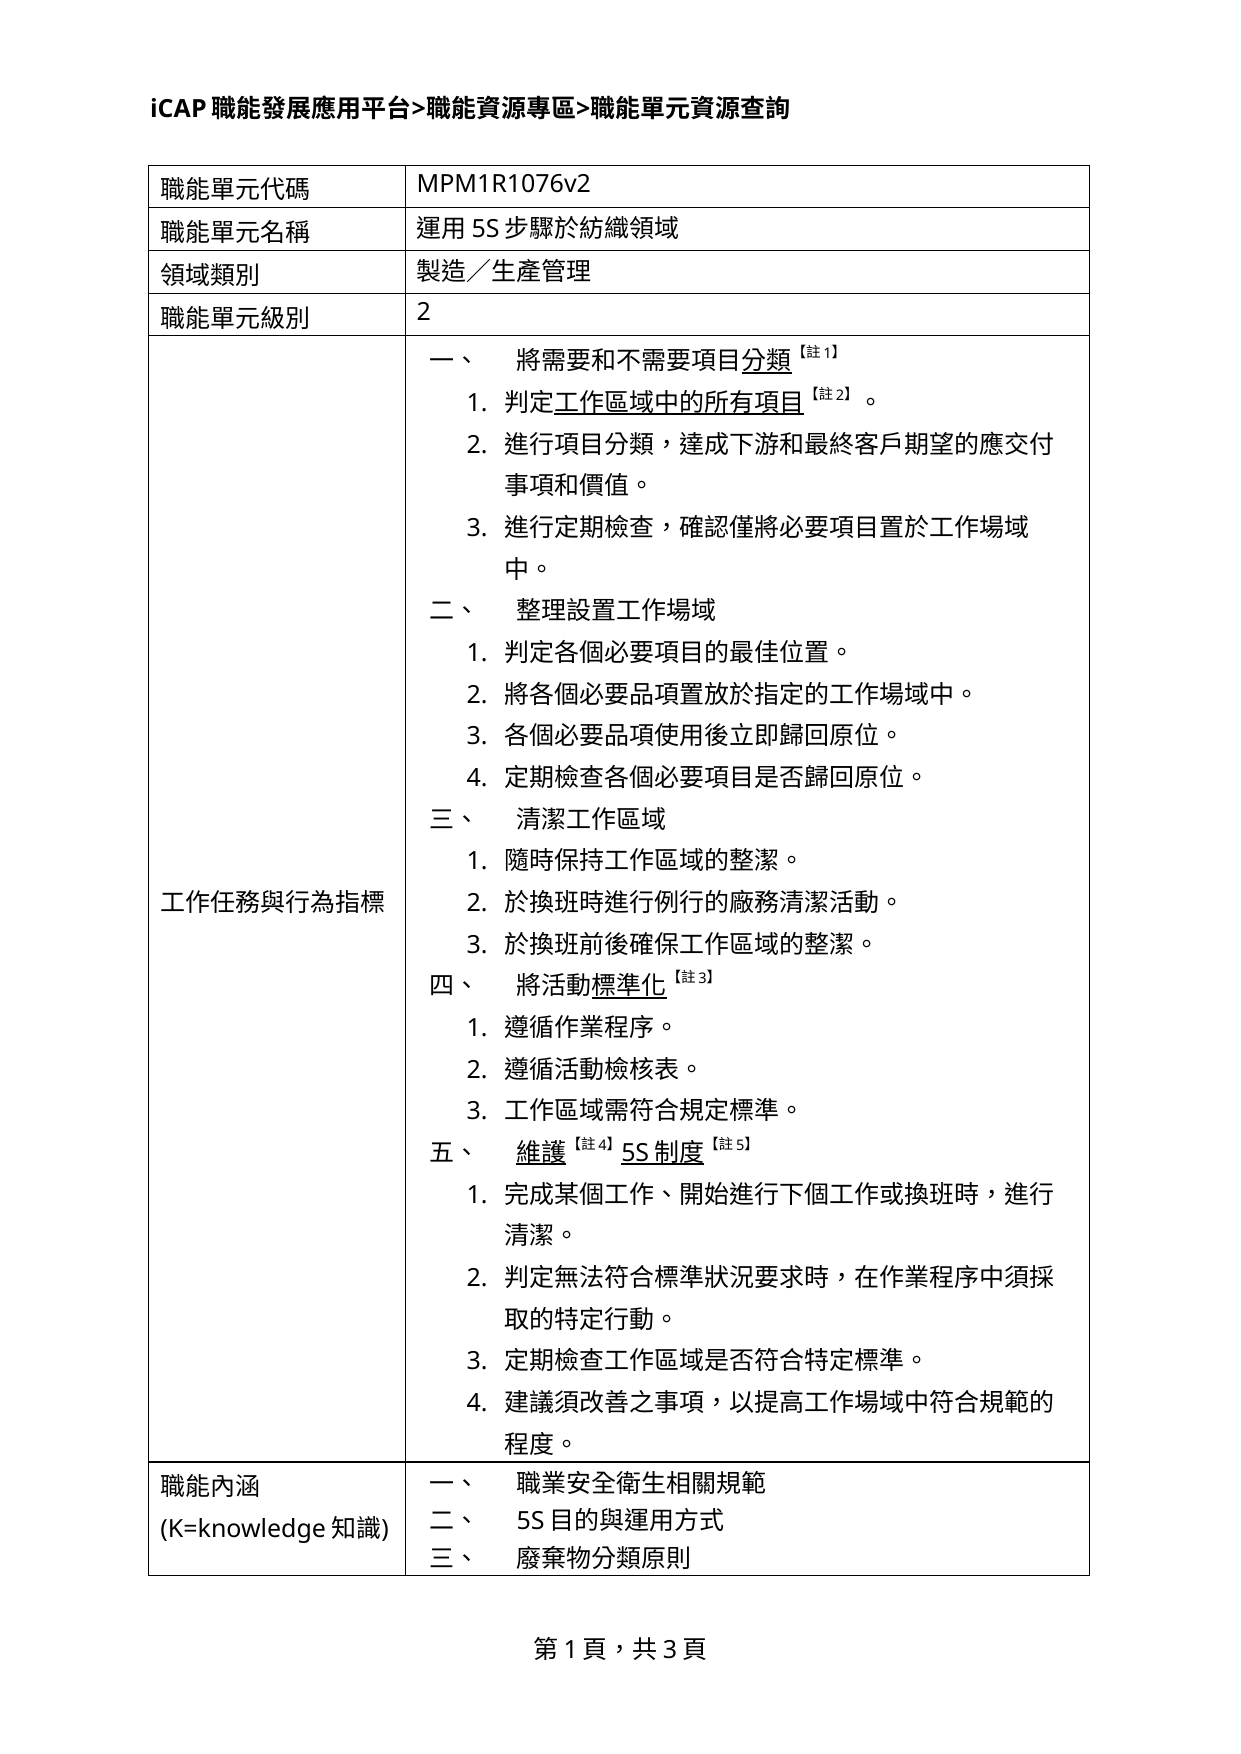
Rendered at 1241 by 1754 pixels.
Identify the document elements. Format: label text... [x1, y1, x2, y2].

table_cell 職業安全衛生相關規範 5S目的與運用方式 廢棄物分類原則 工作場域組織效能相關知識 改善提案與作法 [406, 1463, 1089, 1575]
table_cell 2 [406, 294, 1089, 335]
table_cell 職能單元級別 [149, 294, 405, 335]
table_cell 職能單元名稱 [149, 208, 405, 250]
table_cell 將需要和不需要項目分類【註1】 判定工作區域中的所有項目【註2】。 進行項目分類，達成下游和最終客戶期望的應交付事項和價值。 進行定期檢查，確認僅將必要項目置於工作場域中。 整理設置工作場域 判定各個必要項目的最佳位置。 將各個必要品項置放於指定的工作場域中。 各個必要品項使用後立即歸回原位。 定期檢查各個必要項目是否歸回原位。 清潔工作區域 隨時保持工作區域的整潔。 於換班時進行例行的廠務清潔活動。 於換班前後確保工作區域的整潔。 將活動標準化【註3】 遵循作業程序。 遵循活動檢核表。 工作區域需符合規定標準。 維護【註4】5S制度【註5】 完成某個工作、開始進行下個工作或換班時，進行清潔。 判定無法符合標準狀況要求時，在作業程序中須採取的特定行動。 定期檢查工作區域是否符合特定標準。 建議須改善之事項，以提高工作場域中符合規範的程度。 [406, 336, 1089, 1461]
table_cell 領域類別 [149, 251, 405, 293]
table_header 職能單元代碼 [149, 166, 405, 207]
table_cell 運用5S步驟於紡織領域 [406, 208, 1089, 250]
table_cell 職能內涵 (K=knowledge知識) [149, 1463, 405, 1575]
table_cell 製造／生產管理 [406, 251, 1089, 293]
table_header MPM1R1076v2 [406, 166, 1089, 207]
table_cell 工作任務與行為指標 [149, 336, 405, 1461]
